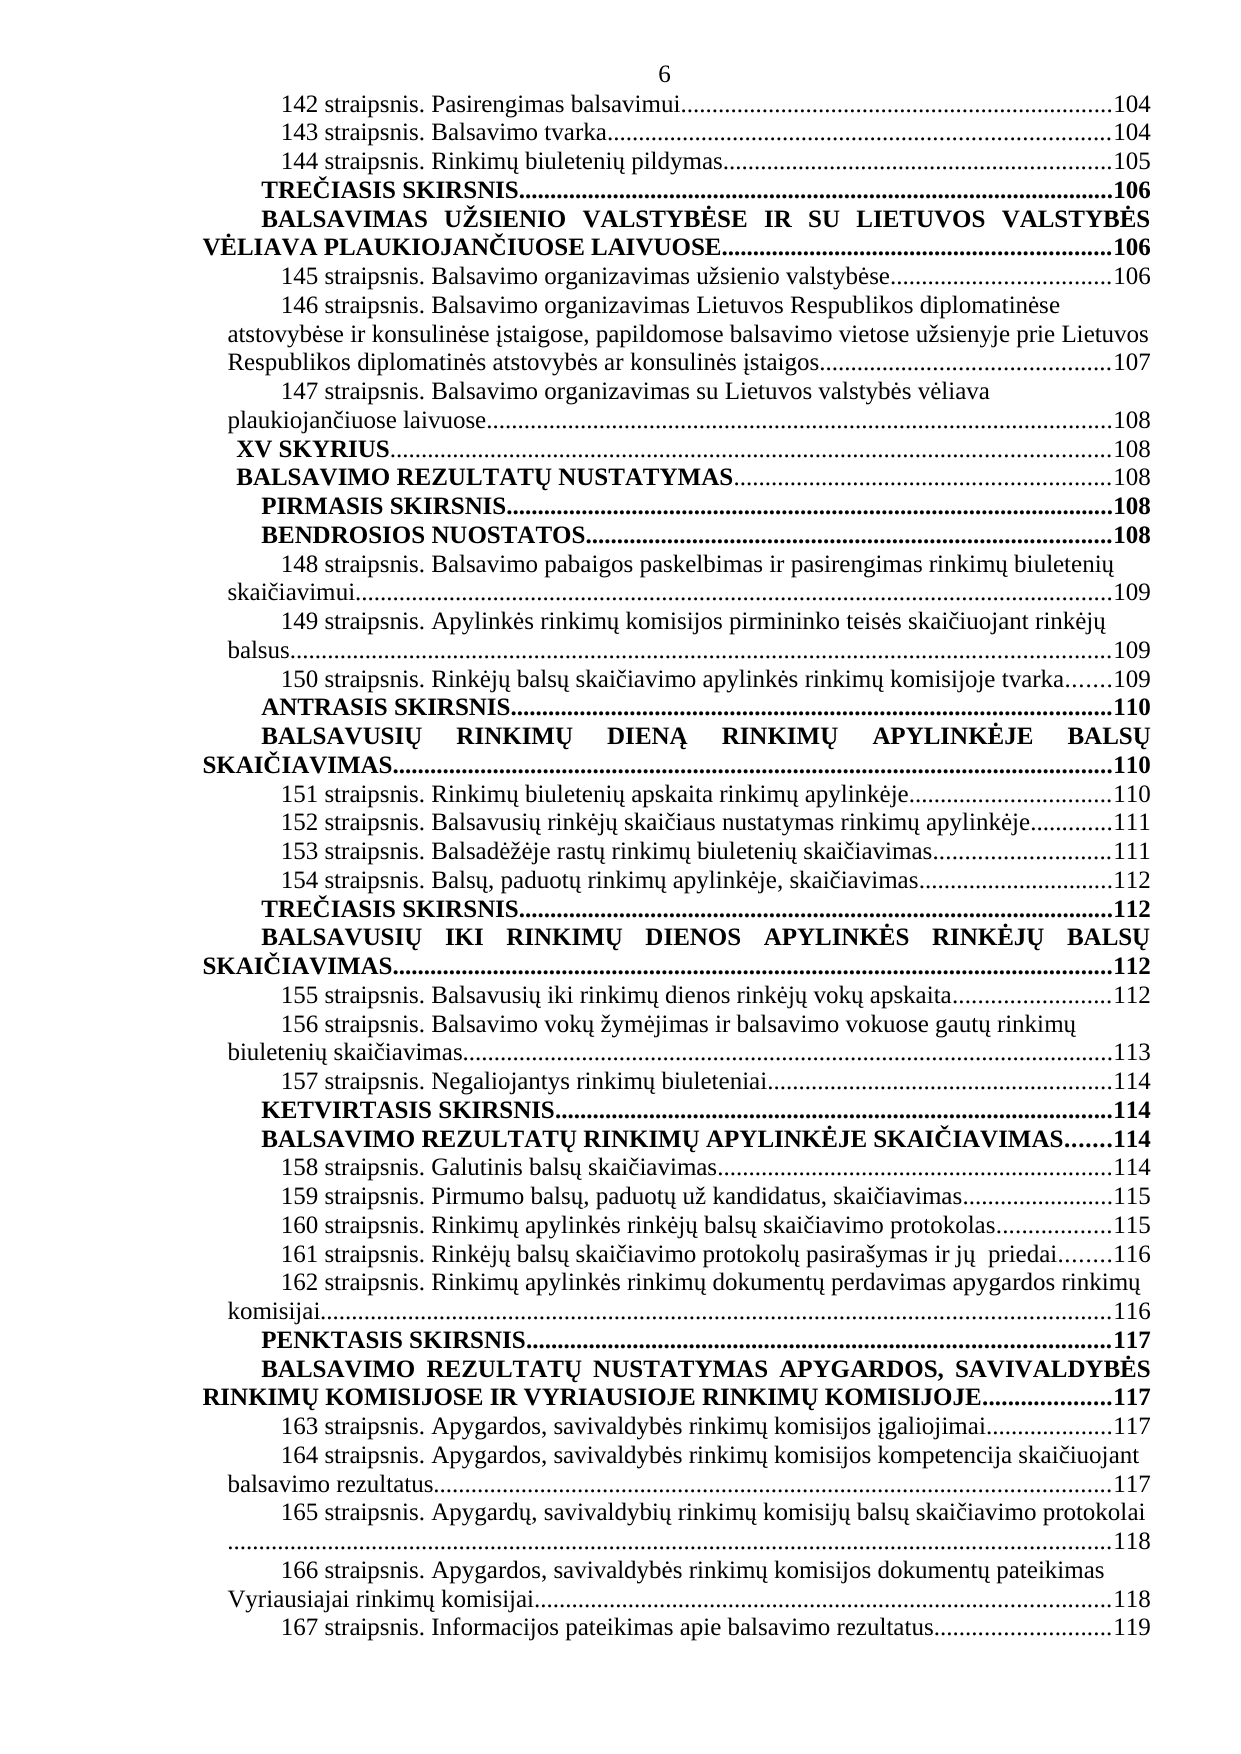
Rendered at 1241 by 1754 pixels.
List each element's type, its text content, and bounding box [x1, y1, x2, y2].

text 154 straipsnis. Balsų, paduotų rinkimų apylinkėje, skaičiavimas 112 [227, 865, 1152, 894]
text XV SKYRIUS 108 [177, 434, 1152, 462]
text 160 straipsnis. Rinkimų apylinkės rinkėjų balsų skaičiavimo protokolas 115 [227, 1210, 1152, 1239]
text BALSAVUSIŲ RINKIMŲ DIENĄ RINKIMŲ APYLINKĖJE BALSŲ SKAIČIAVIMAS 110 [202, 721, 1152, 779]
text 143 straipsnis. Balsavimo tvarka 104 [227, 117, 1152, 146]
text BALSAVIMO REZULTATŲ NUSTATYMAS APYGARDOS, SAVIVALDYBĖS RINKIMŲ KOMISIJOSE IR VYRIAUSIOJE RINKIMŲ KOMISIJOJE 117 [202, 1354, 1152, 1411]
text 157 straipsnis. Negaliojantys rinkimų biuleteniai 114 [227, 1066, 1152, 1095]
text 145 straipsnis. Balsavimo organizavimas užsienio valstybėse 106 [227, 261, 1152, 290]
text BALSAVIMO REZULTATŲ NUSTATYMAS 108 [177, 462, 1152, 491]
text 164 straipsnis. Apygardos, savivaldybės rinkimų komisijos kompetencija skaičiuojant balsavimo rezultatus 117 [227, 1440, 1152, 1497]
text 148 straipsnis. Balsavimo pabaigos paskelbimas ir pasirengimas rinkimų biuletenių skaičiavimui 109 [227, 549, 1152, 606]
text BALSAVUSIŲ IKI RINKIMŲ DIENOS APYLINKĖS RINKĖJŲ BALSŲ SKAIČIAVIMAS 112 [202, 922, 1152, 980]
text 162 straipsnis. Rinkimų apylinkės rinkimų dokumentų perdavimas apygardos rinkimų komisijai 116 [227, 1267, 1152, 1325]
text ANTRASIS SKIRSNIS 110 [202, 692, 1152, 721]
text BALSAVIMO REZULTATŲ RINKIMŲ APYLINKĖJE SKAIČIAVIMAS 114 [202, 1124, 1152, 1152]
text 146 straipsnis. Balsavimo organizavimas Lietuvos Respublikos diplomatinėse atstovybėse ir konsulinėse įstaigose, papildomose balsavimo vietose užsienyje prie Lietuvos Respublikos diplomatinės atstovybės ar konsulinės įstaigos 107 [227, 290, 1152, 376]
text KETVIRTASIS SKIRSNIS 114 [202, 1095, 1152, 1124]
text TREČIASIS SKIRSNIS 112 [202, 894, 1152, 922]
text 147 straipsnis. Balsavimo organizavimas su Lietuvos valstybės vėliava plaukiojančiuose laivuose 108 [227, 376, 1152, 434]
text 152 straipsnis. Balsavusių rinkėjų skaičiaus nustatymas rinkimų apylinkėje 111 [227, 807, 1152, 836]
text 163 straipsnis. Apygardos, savivaldybės rinkimų komisijos įgaliojimai 117 [227, 1411, 1152, 1440]
text 158 straipsnis. Galutinis balsų skaičiavimas 114 [227, 1152, 1152, 1181]
text PIRMASIS SKIRSNIS 108 [202, 491, 1152, 520]
text 159 straipsnis. Pirmumo balsų, paduotų už kandidatus, skaičiavimas 115 [227, 1181, 1152, 1210]
text 150 straipsnis. Rinkėjų balsų skaičiavimo apylinkės rinkimų komisijoje tvarka 109 [227, 664, 1152, 692]
text 161 straipsnis. Rinkėjų balsų skaičiavimo protokolų pasirašymas ir jų priedai 116 [227, 1239, 1152, 1267]
text 151 straipsnis. Rinkimų biuletenių apskaita rinkimų apylinkėje 110 [227, 779, 1152, 807]
text 165 straipsnis. Apygardų, savivaldybių rinkimų komisijų balsų skaičiavimo protokolai 118 [227, 1497, 1152, 1555]
text BENDROSIOS NUOSTATOS 108 [202, 520, 1152, 549]
text 167 straipsnis. Informacijos pateikimas apie balsavimo rezultatus 119 [227, 1612, 1152, 1641]
text TREČIASIS SKIRSNIS 106 [202, 175, 1152, 204]
text 142 straipsnis. Pasirengimas balsavimui 104 [227, 89, 1152, 117]
text 155 straipsnis. Balsavusių iki rinkimų dienos rinkėjų vokų apskaita 112 [227, 980, 1152, 1009]
text 166 straipsnis. Apygardos, savivaldybės rinkimų komisijos dokumentų pateikimas Vyriausiajai rinkimų komisijai 118 [227, 1555, 1152, 1612]
text PENKTASIS SKIRSNIS 117 [202, 1325, 1152, 1354]
text BALSAVIMAS UŽSIENIO VALSTYBĖSE IR SU LIETUVOS VALSTYBĖS VĖLIAVA PLAUKIOJANČIUOSE LAIVUOSE 106 [202, 204, 1152, 261]
text 144 straipsnis. Rinkimų biuletenių pildymas 105 [227, 146, 1152, 175]
text 149 straipsnis. Apylinkės rinkimų komisijos pirmininko teisės skaičiuojant rinkėjų balsus 109 [227, 606, 1152, 664]
text 153 straipsnis. Balsadėžėje rastų rinkimų biuletenių skaičiavimas 111 [227, 836, 1152, 865]
text 156 straipsnis. Balsavimo vokų žymėjimas ir balsavimo vokuose gautų rinkimų biuletenių skaičiavimas 113 [227, 1009, 1152, 1066]
